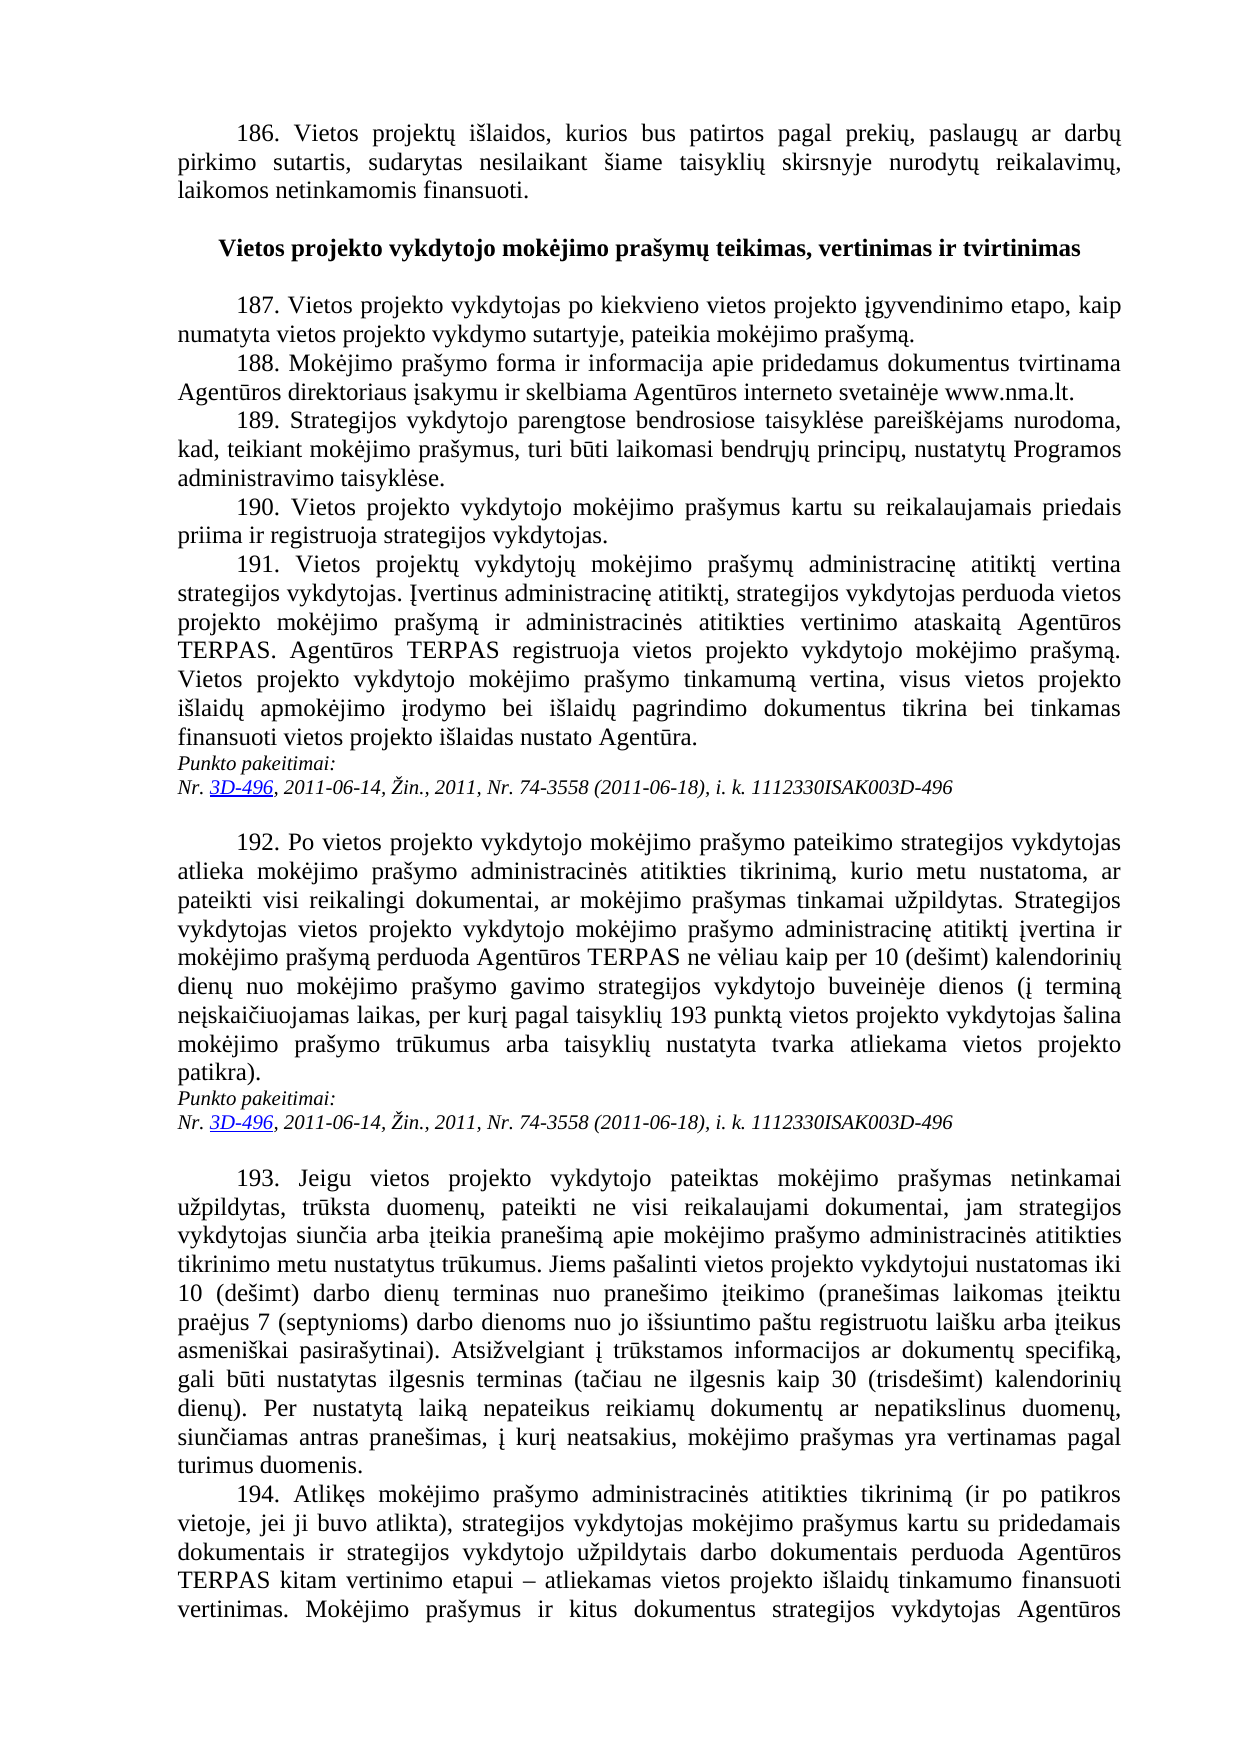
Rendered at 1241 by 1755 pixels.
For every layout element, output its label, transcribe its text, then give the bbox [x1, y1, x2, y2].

text Nr. 3D-496, 2011-06-14, Žin., 2011, Nr. 74-3558 (2011-06-18), i. k. 1112330ISAK003D-496 [177, 1110, 1122, 1134]
text 192. Po vietos projekto vykdytojo mokėjimo prašymo pateikimo strategijos vykdytojas atlieka mokėjimo prašymo administracinės atitikties tikrinimą, kurio metu nustatoma, ar pateikti visi reikalingi dokumentai, ar mokėjimo prašymas tinkamai užpildytas. Strategijos vykdytojas vietos projekto vykdytojo mokėjimo prašymo administracinę atitiktį įvertina ir mokėjimo prašymą perduoda Agentūros TERPAS ne vėliau kaip per 10 (dešimt) kalendorinių dienų nuo mokėjimo prašymo gavimo strategijos vykdytojo buveinėje dienos (į terminą neįskaičiuojamas laikas, per kurį pagal taisyklių 193 punktą vietos projekto vykdytojas šalina mokėjimo prašymo trūkumus arba taisyklių nustatyta tvarka atliekama vietos projekto patikra). [177, 827, 1122, 1086]
text Vietos projekto vykdytojo mokėjimo prašymų teikimas, vertinimas ir tvirtinimas [177, 233, 1122, 262]
text Nr. 3D-496, 2011-06-14, Žin., 2011, Nr. 74-3558 (2011-06-18), i. k. 1112330ISAK003D-496 [177, 775, 1122, 799]
text 193. Jeigu vietos projekto vykdytojo pateiktas mokėjimo prašymas netinkamai užpildytas, trūksta duomenų, pateikti ne visi reikalaujami dokumentai, jam strategijos vykdytojas siunčia arba įteikia pranešimą apie mokėjimo prašymo administracinės atitikties tikrinimo metu nustatytus trūkumus. Jiems pašalinti vietos projekto vykdytojui nustatomas iki 10 (dešimt) darbo dienų terminas nuo pranešimo įteikimo (pranešimas laikomas įteiktu praėjus 7 (septynioms) darbo dienoms nuo jo išsiuntimo paštu registruotu laišku arba įteikus asmeniškai pasirašytinai). Atsižvelgiant į trūkstamos informacijos ar dokumentų specifiką, gali būti nustatytas ilgesnis terminas (tačiau ne ilgesnis kaip 30 (trisdešimt) kalendorinių dienų). Per nustatytą laiką nepateikus reikiamų dokumentų ar nepatikslinus duomenų, siunčiamas antras pranešimas, į kurį neatsakius, mokėjimo prašymas yra vertinamas pagal turimus duomenis. [177, 1163, 1122, 1479]
text 187. Vietos projekto vykdytojas po kiekvieno vietos projekto įgyvendinimo etapo, kaip numatyta vietos projekto vykdymo sutartyje, pateikia mokėjimo prašymą. [177, 291, 1122, 348]
text 194. Atlikęs mokėjimo prašymo administracinės atitikties tikrinimą (ir po patikros vietoje, jei ji buvo atlikta), strategijos vykdytojas mokėjimo prašymus kartu su pridedamais dokumentais ir strategijos vykdytojo užpildytais darbo dokumentais perduoda Agentūros TERPAS kitam vertinimo etapui – atliekamas vietos projekto išlaidų tinkamumo finansuoti vertinimas. Mokėjimo prašymus ir kitus dokumentus strategijos vykdytojas Agentūros [177, 1479, 1122, 1623]
text 190. Vietos projekto vykdytojo mokėjimo prašymus kartu su reikalaujamais priedais priima ir registruoja strategijos vykdytojas. [177, 492, 1122, 549]
text 189. Strategijos vykdytojo parengtose bendrosiose taisyklėse pareiškėjams nurodoma, kad, teikiant mokėjimo prašymus, turi būti laikomasi bendrųjų principų, nustatytų Programos administravimo taisyklėse. [177, 406, 1122, 492]
text Punkto pakeitimai: [177, 751, 1122, 775]
text 186. Vietos projektų išlaidos, kurios bus patirtos pagal prekių, paslaugų ar darbų pirkimo sutartis, sudarytas nesilaikant šiame taisyklių skirsnyje nurodytų reikalavimų, laikomos netinkamomis finansuoti. [177, 118, 1122, 204]
text 191. Vietos projektų vykdytojų mokėjimo prašymų administracinę atitiktį vertina strategijos vykdytojas. Įvertinus administracinę atitiktį, strategijos vykdytojas perduoda vietos projekto mokėjimo prašymą ir administracinės atitikties vertinimo ataskaitą Agentūros TERPAS. Agentūros TERPAS registruoja vietos projekto vykdytojo mokėjimo prašymą. Vietos projekto vykdytojo mokėjimo prašymo tinkamumą vertina, visus vietos projekto išlaidų apmokėjimo įrodymo bei išlaidų pagrindimo dokumentus tikrina bei tinkamas finansuoti vietos projekto išlaidas nustato Agentūra. [177, 549, 1122, 751]
text 188. Mokėjimo prašymo forma ir informacija apie pridedamus dokumentus tvirtinama Agentūros direktoriaus įsakymu ir skelbiama Agentūros interneto svetainėje www.nma.lt. [177, 348, 1122, 406]
text Punkto pakeitimai: [177, 1086, 1122, 1110]
